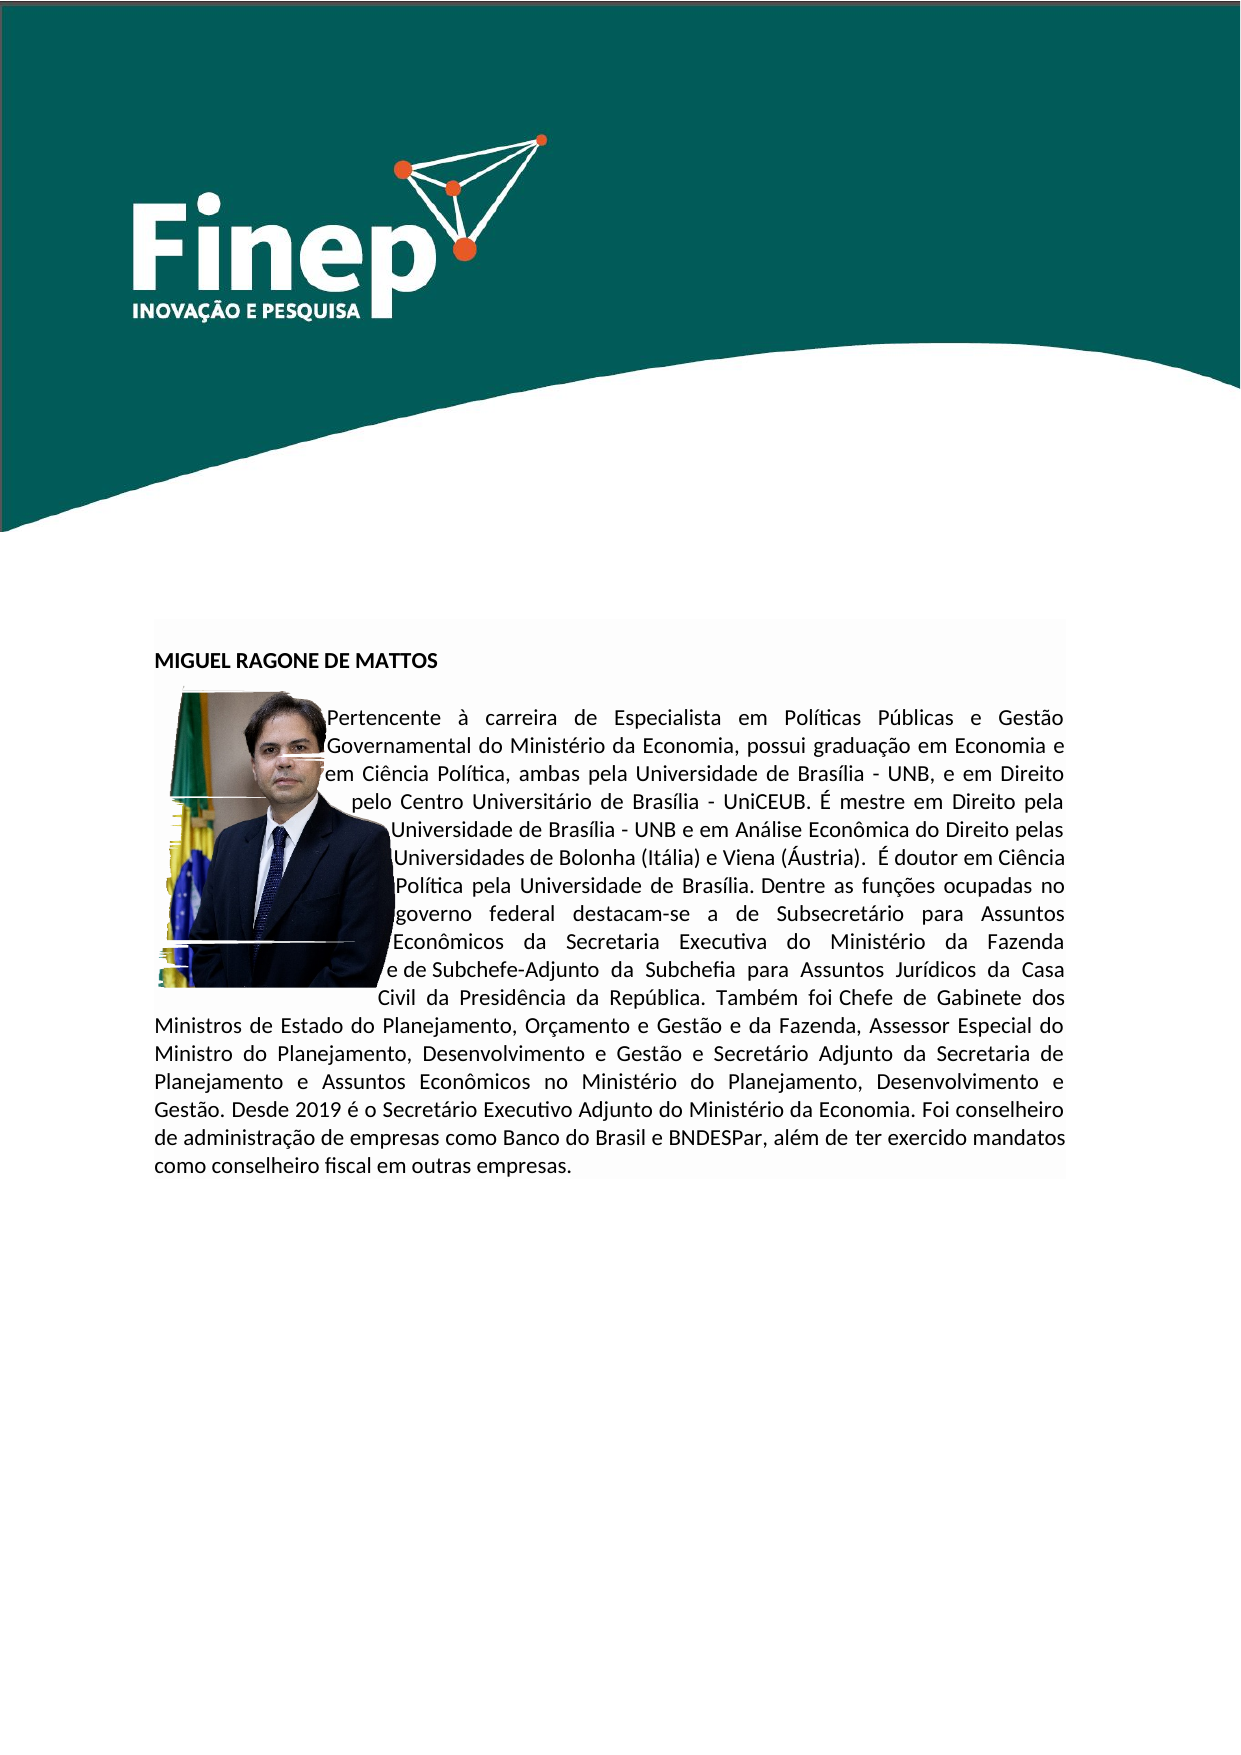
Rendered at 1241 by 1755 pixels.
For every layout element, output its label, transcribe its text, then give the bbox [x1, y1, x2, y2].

text MIGUEL RAGONE DE MATTOS [154, 647, 1066, 675]
text Pertencente à carreira de Especialista em Políticas Públicas e Gestão Governamental do Ministério da Economia, possui graduação em Economia e em Ciência Política, ambas pela Universidade de Brasília - UNB, e em Direito pelo Centro Universitário de Brasília - UniCEUB. É mestre em Direito pela Universidade de Brasília - UNB e em Análise Econômica do Direito pelas Universidades de Bolonha (Itália) e Viena (Áustria). É doutor em Ciência Política pela Universidade de Brasília. Dentre as funções ocupadas no governo federal destacam-se a de Subsecretário para Assuntos Econômicos da Secretaria Executiva do Ministério da Fazenda e de Subchefe-Adjunto da Subchefia para Assuntos Jurídicos da Casa Civil da Presidência da República. Também foi Chefe de Gabinete dos Ministros de Estado do Planejamento, Orçamento e Gestão e da Fazenda, Assessor Especial do Ministro do Planejamento, Desenvolvimento e Gestão e Secretário Adjunto da Secretaria de Planejamento e Assuntos Econômicos no Ministério do Planejamento, Desenvolvimento e Gestão. Desde 2019 é o Secretário Executivo Adjunto do Ministério da Economia. Foi conselheiro de administração de empresas como Banco do Brasil e BNDESPar, além de ter exercido mandatos como conselheiro fiscal em outras empresas. [154, 703, 1066, 1179]
